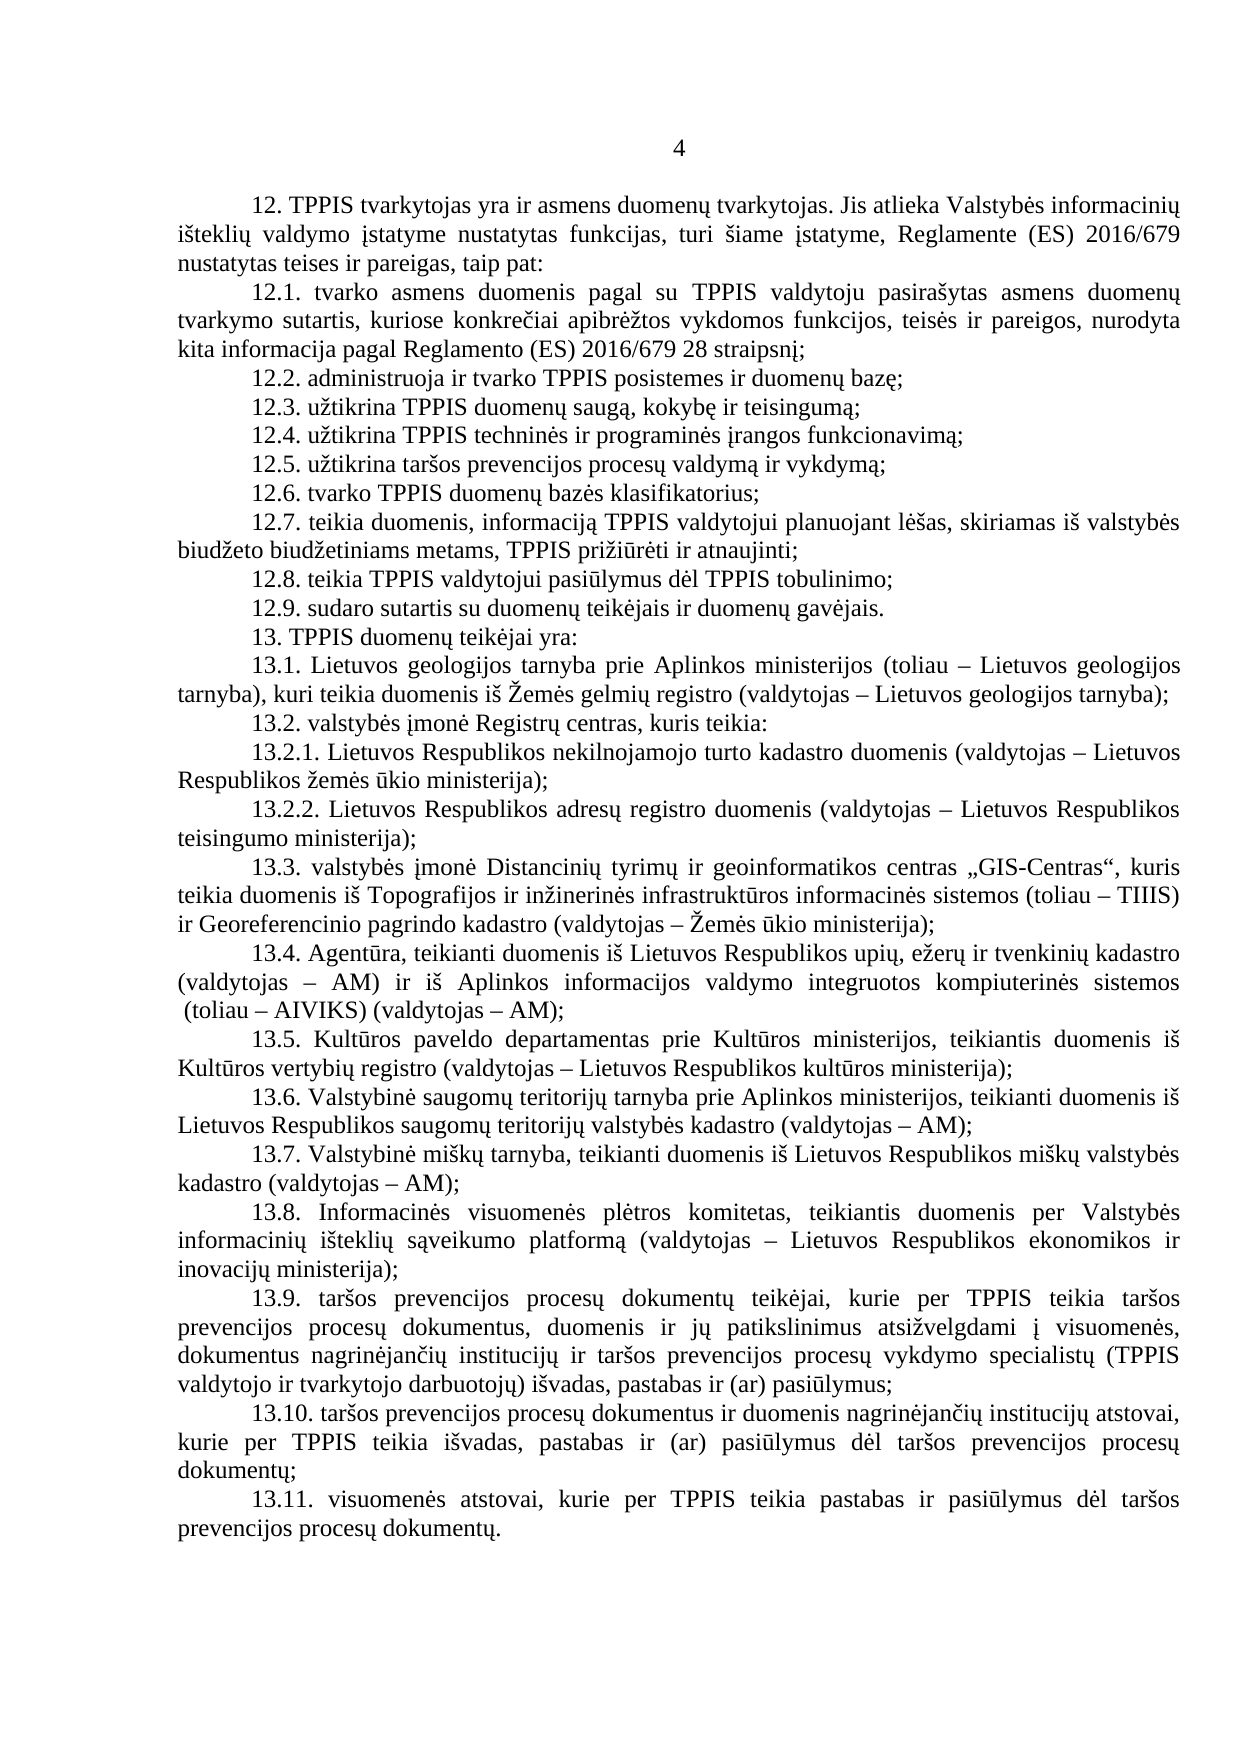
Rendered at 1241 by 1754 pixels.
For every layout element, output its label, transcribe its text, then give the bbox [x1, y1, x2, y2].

text 12.1. tvarko asmens duomenis pagal su TPPIS valdytoju pasirašytas asmens duomenų tvarkymo sutartis, kuriose konkrečiai apibrėžtos vykdomos funkcijos, teisės ir pareigos, nurodyta kita informacija pagal Reglamento (ES) 2016/679 28 straipsnį; [177, 277, 1181, 363]
text 12.9. sudaro sutartis su duomenų teikėjais ir duomenų gavėjais. [177, 593, 1181, 622]
text 12.7. teikia duomenis, informaciją TPPIS valdytojui planuojant lėšas, skiriamas iš valstybės biudžeto biudžetiniams metams, TPPIS prižiūrėti ir atnaujinti; [177, 507, 1181, 564]
text 12.5. užtikrina taršos prevencijos procesų valdymą ir vykdymą; [177, 449, 1181, 478]
text 13.11. visuomenės atstovai, kurie per TPPIS teikia pastabas ir pasiūlymus dėl taršos prevencijos procesų dokumentų. [177, 1484, 1181, 1542]
text 13.9. taršos prevencijos procesų dokumentų teikėjai, kurie per TPPIS teikia taršos prevencijos procesų dokumentus, duomenis ir jų patikslinimus atsižvelgdami į visuomenės, dokumentus nagrinėjančių institucijų ir taršos prevencijos procesų vykdymo specialistų (TPPIS valdytojo ir tvarkytojo darbuotojų) išvadas, pastabas ir (ar) pasiūlymus; [177, 1283, 1181, 1398]
text 12.3. užtikrina TPPIS duomenų saugą, kokybę ir teisingumą; [177, 392, 1181, 420]
text 13.1. Lietuvos geologijos tarnyba prie Aplinkos ministerijos (toliau – Lietuvos geologijos tarnyba), kuri teikia duomenis iš Žemės gelmių registro (valdytojas – Lietuvos geologijos tarnyba); [177, 650, 1181, 708]
text 13.5. Kultūros paveldo departamentas prie Kultūros ministerijos, teikiantis duomenis iš Kultūros vertybių registro (valdytojas – Lietuvos Respublikos kultūros ministerija); [177, 1024, 1181, 1082]
text 12.6. tvarko TPPIS duomenų bazės klasifikatorius; [177, 478, 1181, 507]
text 12. TPPIS tvarkytojas yra ir asmens duomenų tvarkytojas. Jis atlieka Valstybės informacinių išteklių valdymo įstatyme nustatytas funkcijas, turi šiame įstatyme, Reglamente (ES) 2016/679 nustatytas teises ir pareigas, taip pat: [177, 190, 1181, 277]
text 13. TPPIS duomenų teikėjai yra: [177, 622, 1181, 650]
text 13.7. Valstybinė miškų tarnyba, teikianti duomenis iš Lietuvos Respublikos miškų valstybės kadastro (valdytojas – AM); [177, 1139, 1181, 1197]
text 12.2. administruoja ir tvarko TPPIS posistemes ir duomenų bazę; [177, 363, 1181, 392]
text 13.4. Agentūra, teikianti duomenis iš Lietuvos Respublikos upių, ežerų ir tvenkinių kadastro (valdytojas – AM) ir iš Aplinkos informacijos valdymo integruotos kompiuterinės sistemos (toliau – AIVIKS) (valdytojas – AM); [177, 938, 1181, 1024]
text 13.2. valstybės įmonė Registrų centras, kuris teikia: [177, 708, 1181, 737]
text 12.8. teikia TPPIS valdytojui pasiūlymus dėl TPPIS tobulinimo; [177, 564, 1181, 593]
text 13.8. Informacinės visuomenės plėtros komitetas, teikiantis duomenis per Valstybės informacinių išteklių sąveikumo platformą (valdytojas – Lietuvos Respublikos ekonomikos ir inovacijų ministerija); [177, 1197, 1181, 1283]
text 13.10. taršos prevencijos procesų dokumentus ir duomenis nagrinėjančių institucijų atstovai, kurie per TPPIS teikia išvadas, pastabas ir (ar) pasiūlymus dėl taršos prevencijos procesų dokumentų; [177, 1398, 1181, 1484]
text 13.6. Valstybinė saugomų teritorijų tarnyba prie Aplinkos ministerijos, teikianti duomenis iš Lietuvos Respublikos saugomų teritorijų valstybės kadastro (valdytojas – AM); [177, 1082, 1181, 1139]
text 13.3. valstybės įmonė Distancinių tyrimų ir geoinformatikos centras „GIS-Centras“, kuris teikia duomenis iš Topografijos ir inžinerinės infrastruktūros informacinės sistemos (toliau – TIIIS) ir Georeferencinio pagrindo kadastro (valdytojas – Žemės ūkio ministerija); [177, 852, 1181, 938]
text 13.2.1. Lietuvos Respublikos nekilnojamojo turto kadastro duomenis (valdytojas – Lietuvos Respublikos žemės ūkio ministerija); [177, 737, 1181, 794]
text 13.2.2. Lietuvos Respublikos adresų registro duomenis (valdytojas – Lietuvos Respublikos teisingumo ministerija); [177, 794, 1181, 852]
text 12.4. užtikrina TPPIS techninės ir programinės įrangos funkcionavimą; [177, 420, 1181, 449]
